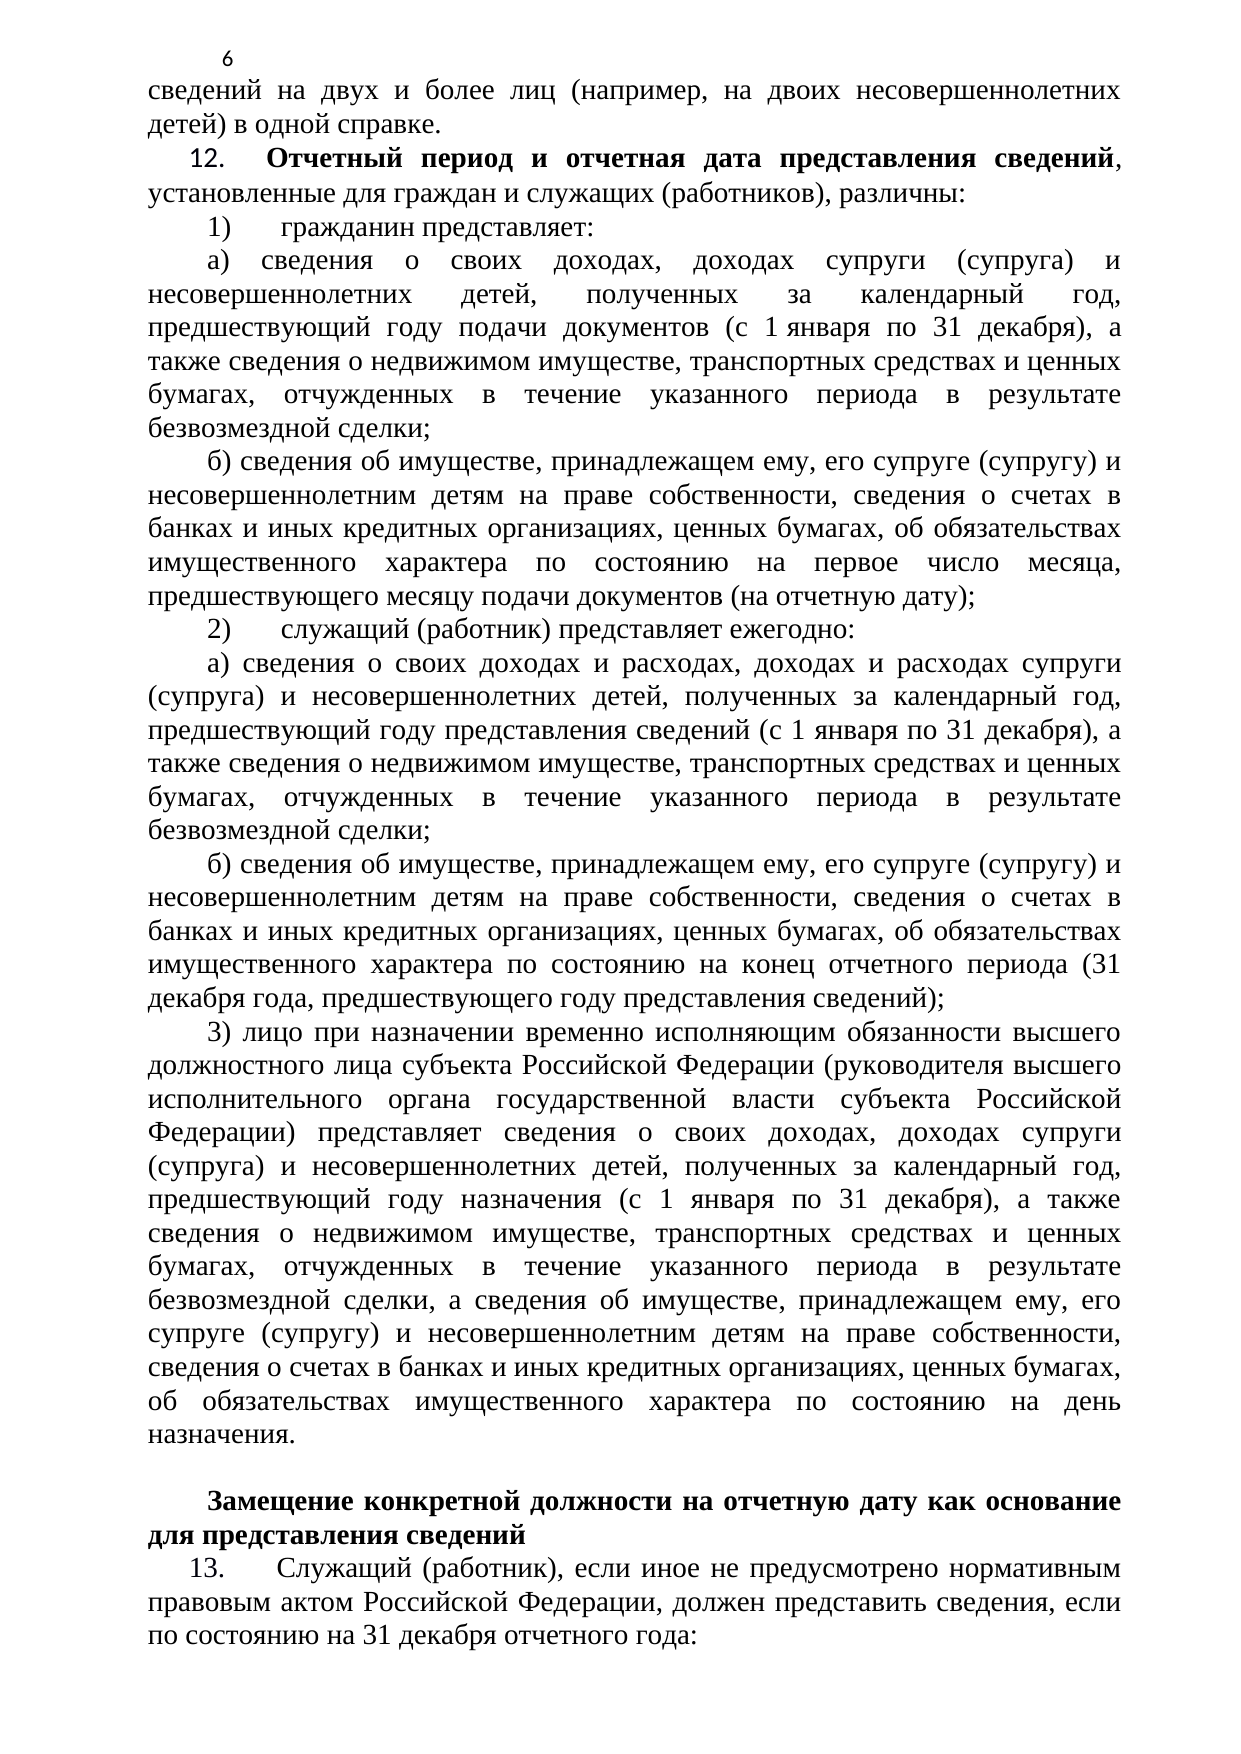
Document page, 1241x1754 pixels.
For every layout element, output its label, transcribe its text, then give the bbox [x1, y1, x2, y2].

text Замещение конкретной должности на отчетную дату как основание для представления сведений [148, 1483, 1122, 1550]
text б) сведения об имуществе, принадлежащем ему, его супруге (супругу) и несовершеннолетним детям на праве собственности, сведения о счетах в банках и иных кредитных организациях, ценных бумагах, об обязательствах имущественного характера по состоянию на конец отчетного периода (31 декабря года, предшествующего году представления сведений); [148, 846, 1122, 1014]
text сведений на двух и более лиц (например, на двоих несовершеннолетних детей) в одной справке. [148, 72, 1122, 139]
list а) сведения о своих доходах, доходах супруги (супруга) и несовершеннолетних детей, полученных за календарный год, предшествующий году подачи документов (с 1 января по 31 декабря), а также сведения о недвижимом имуществе, транспортных средствах и ценных бумагах, отчужденных в течение указанного периода в результате безвозмездной сделки; [148, 242, 1122, 443]
list Отчетный период и отчетная дата представления сведений, установленные для граждан и служащих (работников), различны: [148, 139, 1122, 209]
list 3) лицо при назначении временно исполняющим обязанности высшего должностного лица субъекта Российской Федерации (руководителя высшего исполнительного органа государственной власти субъекта Российской Федерации) представляет сведения о своих доходах, доходах супруги (супруга) и несовершеннолетних детей, полученных за календарный год, предшествующий году назначения (с 1 января по 31 декабря), а также сведения о недвижимом имуществе, транспортных средствах и ценных бумагах, отчужденных в течение указанного периода в результате безвозмездной сделки, а сведения об имуществе, принадлежащем ему, его супруге (супругу) и несовершеннолетним детям на праве собственности, сведения о счетах в банках и иных кредитных организациях, ценных бумагах, об обязательствах имущественного характера по состоянию на день назначения. [148, 1014, 1122, 1450]
list Служащий (работник), если иное не предусмотрено нормативным правовым актом Российской Федерации, должен представить сведения, если по состоянию на 31 декабря отчетного года: [148, 1550, 1122, 1651]
text а) сведения о своих доходах и расходах, доходах и расходах супруги (супруга) и несовершеннолетних детей, полученных за календарный год, предшествующий году представления сведений (с 1 января по 31 декабря), а также сведения о недвижимом имуществе, транспортных средствах и ценных бумагах, отчужденных в течение указанного периода в результате безвозмездной сделки; [148, 645, 1122, 846]
list б) сведения об имуществе, принадлежащем ему, его супруге (супругу) и несовершеннолетним детям на праве собственности, сведения о счетах в банках и иных кредитных организациях, ценных бумагах, об обязательствах имущественного характера по состоянию на первое число месяца, предшествующего месяцу подачи документов (на отчетную дату); [148, 443, 1122, 611]
list гражданин представляет: [148, 209, 1122, 242]
list служащий (работник) представляет ежегодно: [148, 611, 1122, 645]
